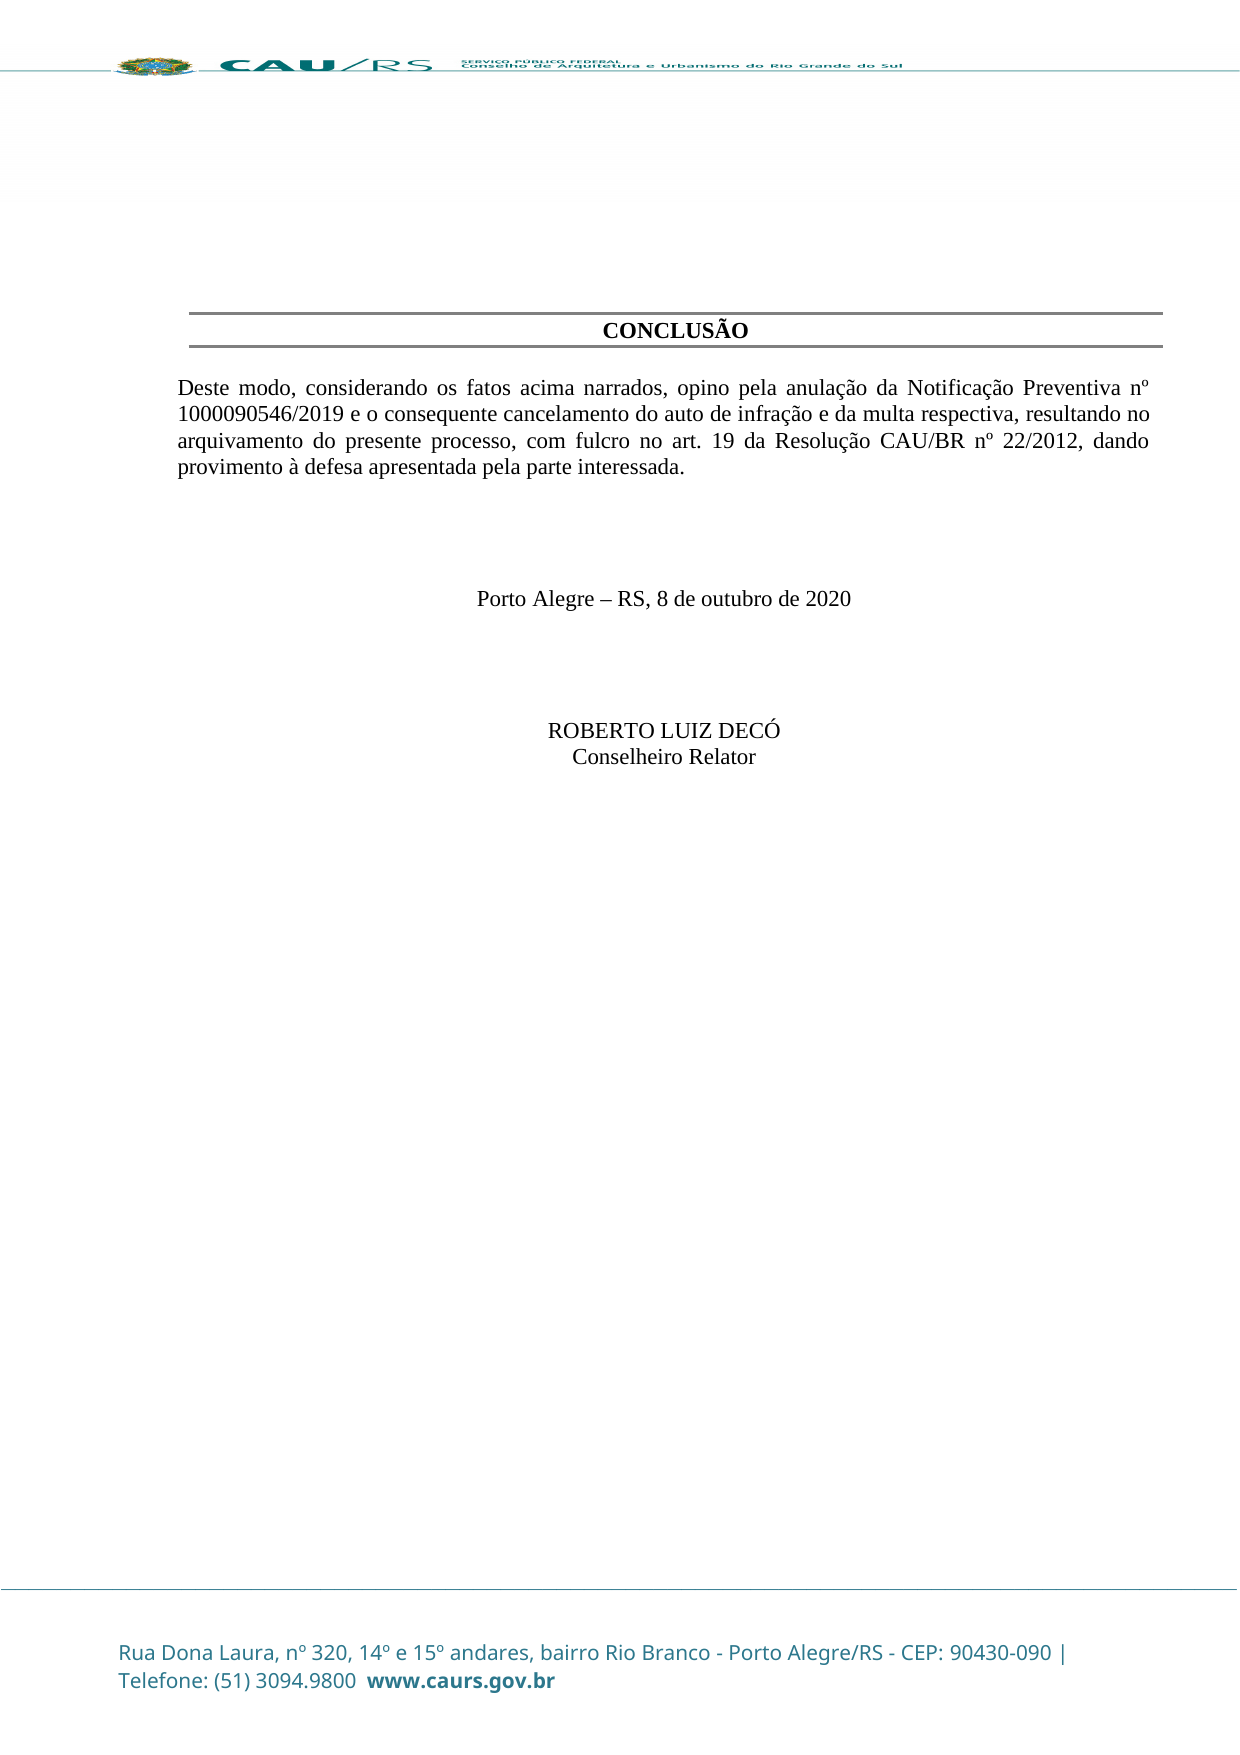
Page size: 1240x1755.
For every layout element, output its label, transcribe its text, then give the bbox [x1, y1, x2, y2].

text Deste modo, considerando os fatos acima narrados, opino pela anulação da Notificação Preventiva nº 1000090546/2019 e o consequente cancelamento do auto de infração e da multa respectiva, resultando no arquivamento do presente processo, com fulcro no art. 19 da Resolução CAU/BR nº 22/2012, dando provimento à defesa apresentada pela parte interessada. [177, 374, 1151, 479]
text Porto Alegre – RS, 8 de outubro de 2020 [177, 585, 1151, 611]
table_header CONCLUSÃO [189, 315, 1163, 345]
text Conselheiro Relator [177, 743, 1151, 769]
text ROBERTO LUIZ DECÓ [177, 717, 1151, 743]
